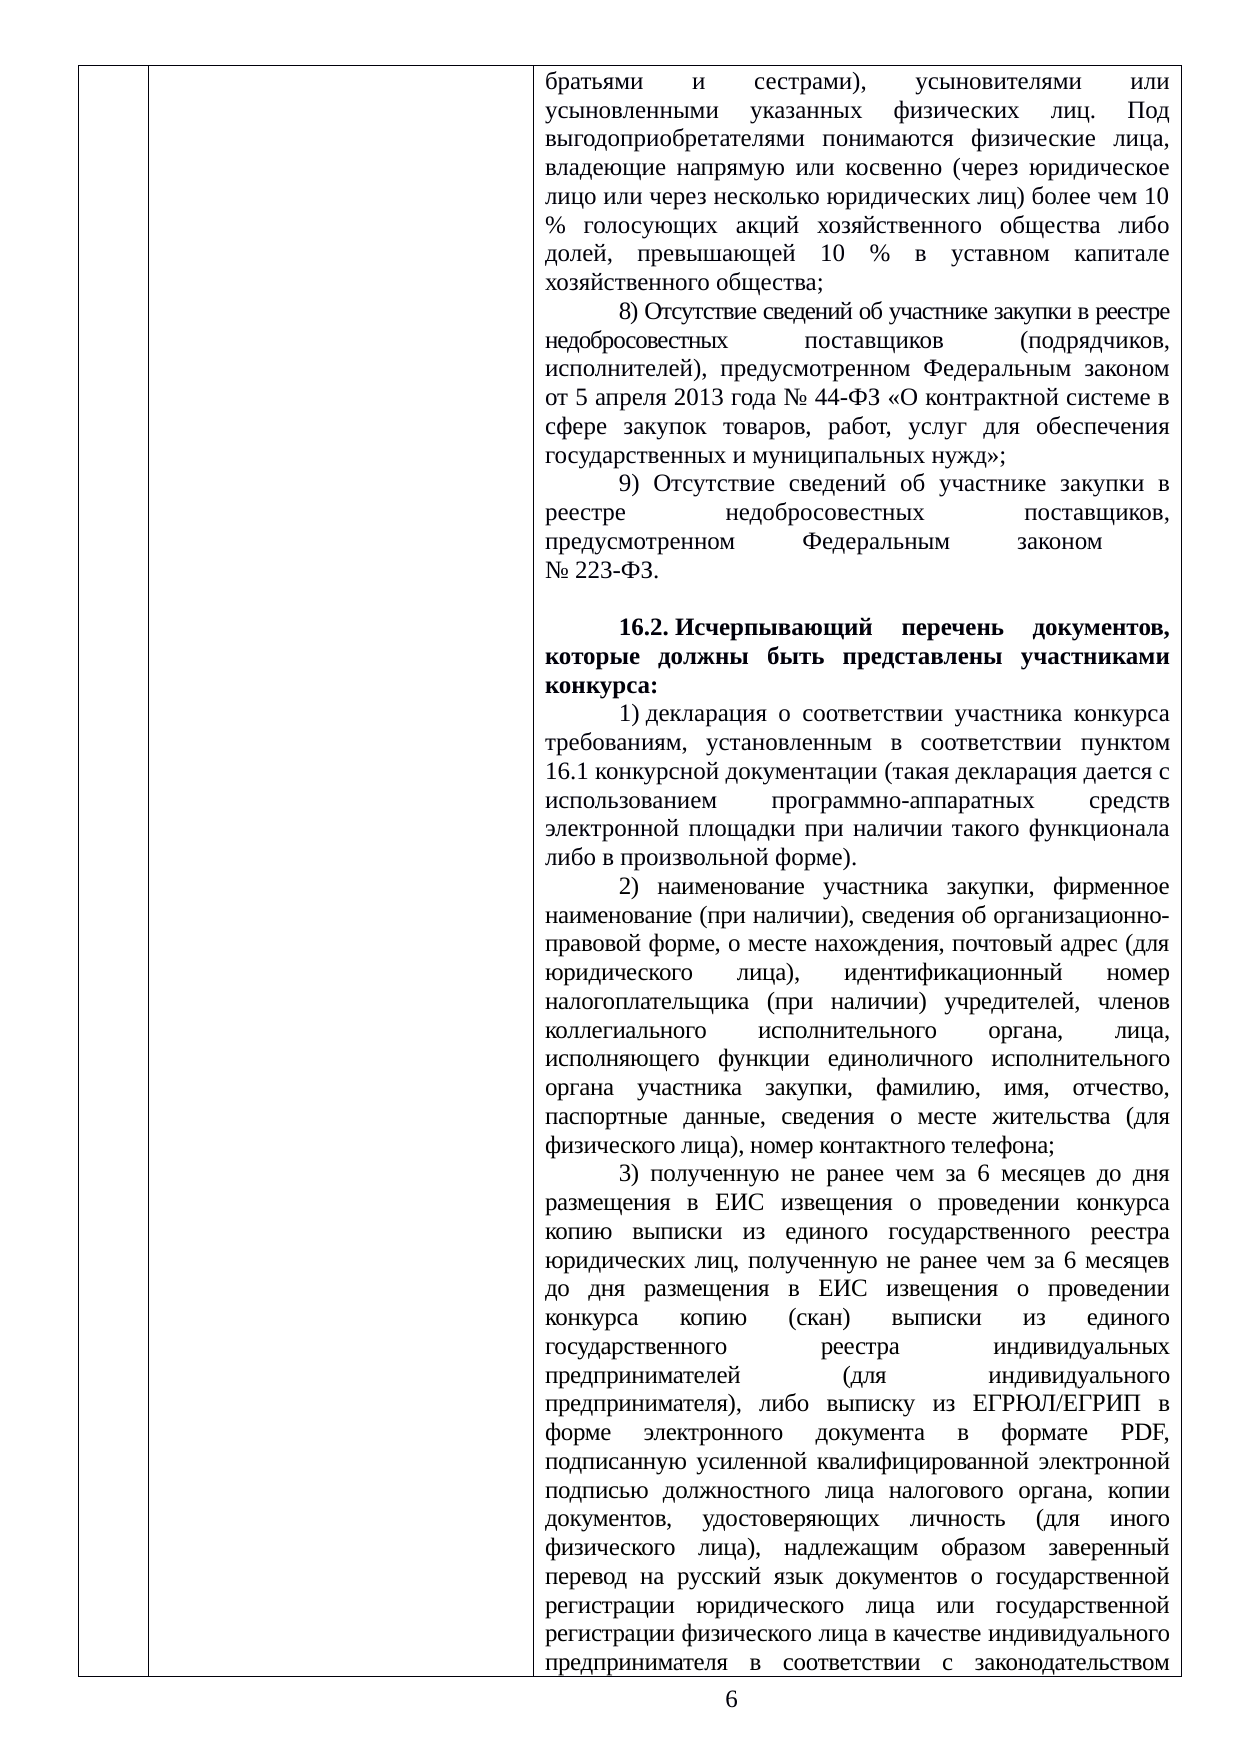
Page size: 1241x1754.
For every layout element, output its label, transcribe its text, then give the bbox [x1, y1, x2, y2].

table_cell [149, 66, 533, 1676]
table_cell [79, 66, 148, 1676]
table_cell братьями и сестрами), усыновителями или усыновленными указанных физических лиц. Под выгодоприобретателями понимаются физические лица, владеющие напрямую или косвенно (через юридическое лицо или через несколько юридических лиц) более чем 10 % голосующих акций хозяйственного общества либо долей, превышающей 10 % в уставном капитале хозяйственного общества; 8) Отсутствие сведений об участнике закупки в реестре недобросовестных поставщиков (подрядчиков, исполнителей), предусмотренном Федеральным законом от 5 апреля 2013 года № 44-ФЗ «О контрактной системе в сфере закупок товаров, работ, услуг для обеспечения государственных и муниципальных нужд»; 9) Отсутствие сведений об участнике закупки в реестре недобросовестных поставщиков, предусмотренном Федеральным законом № 223-ФЗ. 16.2. Исчерпывающий перечень документов, которые должны быть представлены участниками конкурса: 1) декларация о соответствии участника конкурса требованиям, установленным в соответствии пунктом 16.1 конкурсной документации (такая декларация дается с использованием программно-аппаратных средств электронной площадки при наличии такого функционала либо в произвольной форме). 2) наименование участника закупки, фирменное наименование (при наличии), сведения об организационно-правовой форме, о месте нахождения, почтовый адрес (для юридического лица), идентификационный номер налогоплательщика (при наличии) учредителей, членов коллегиального исполнительного органа, лица, исполняющего функции единоличного исполнительного органа участника закупки, фамилию, имя, отчество, паспортные данные, сведения о месте жительства (для физического лица), номер контактного телефона; 3) полученную не ранее чем за 6 месяцев до дня размещения в ЕИС извещения о проведении конкурса копию выписки из единого государственного реестра юридических лиц, полученную не ранее чем за 6 месяцев до дня размещения в ЕИС извещения о проведении конкурса копию (скан) выписки из единого государственного реестра индивидуальных предпринимателей (для индивидуального предпринимателя), либо выписку из ЕГРЮЛ/ЕГРИП в форме электронного документа в формате PDF, подписанную усиленной квалифицированной электронной подписью должностного лица налогового органа, копии документов, удостоверяющих личность (для иного физического лица), надлежащим образом заверенный перевод на русский язык документов о государственной регистрации юридического лица или государственной регистрации физического лица в качестве индивидуального предпринимателя в соответствии с законодательством [534, 66, 1181, 1676]
